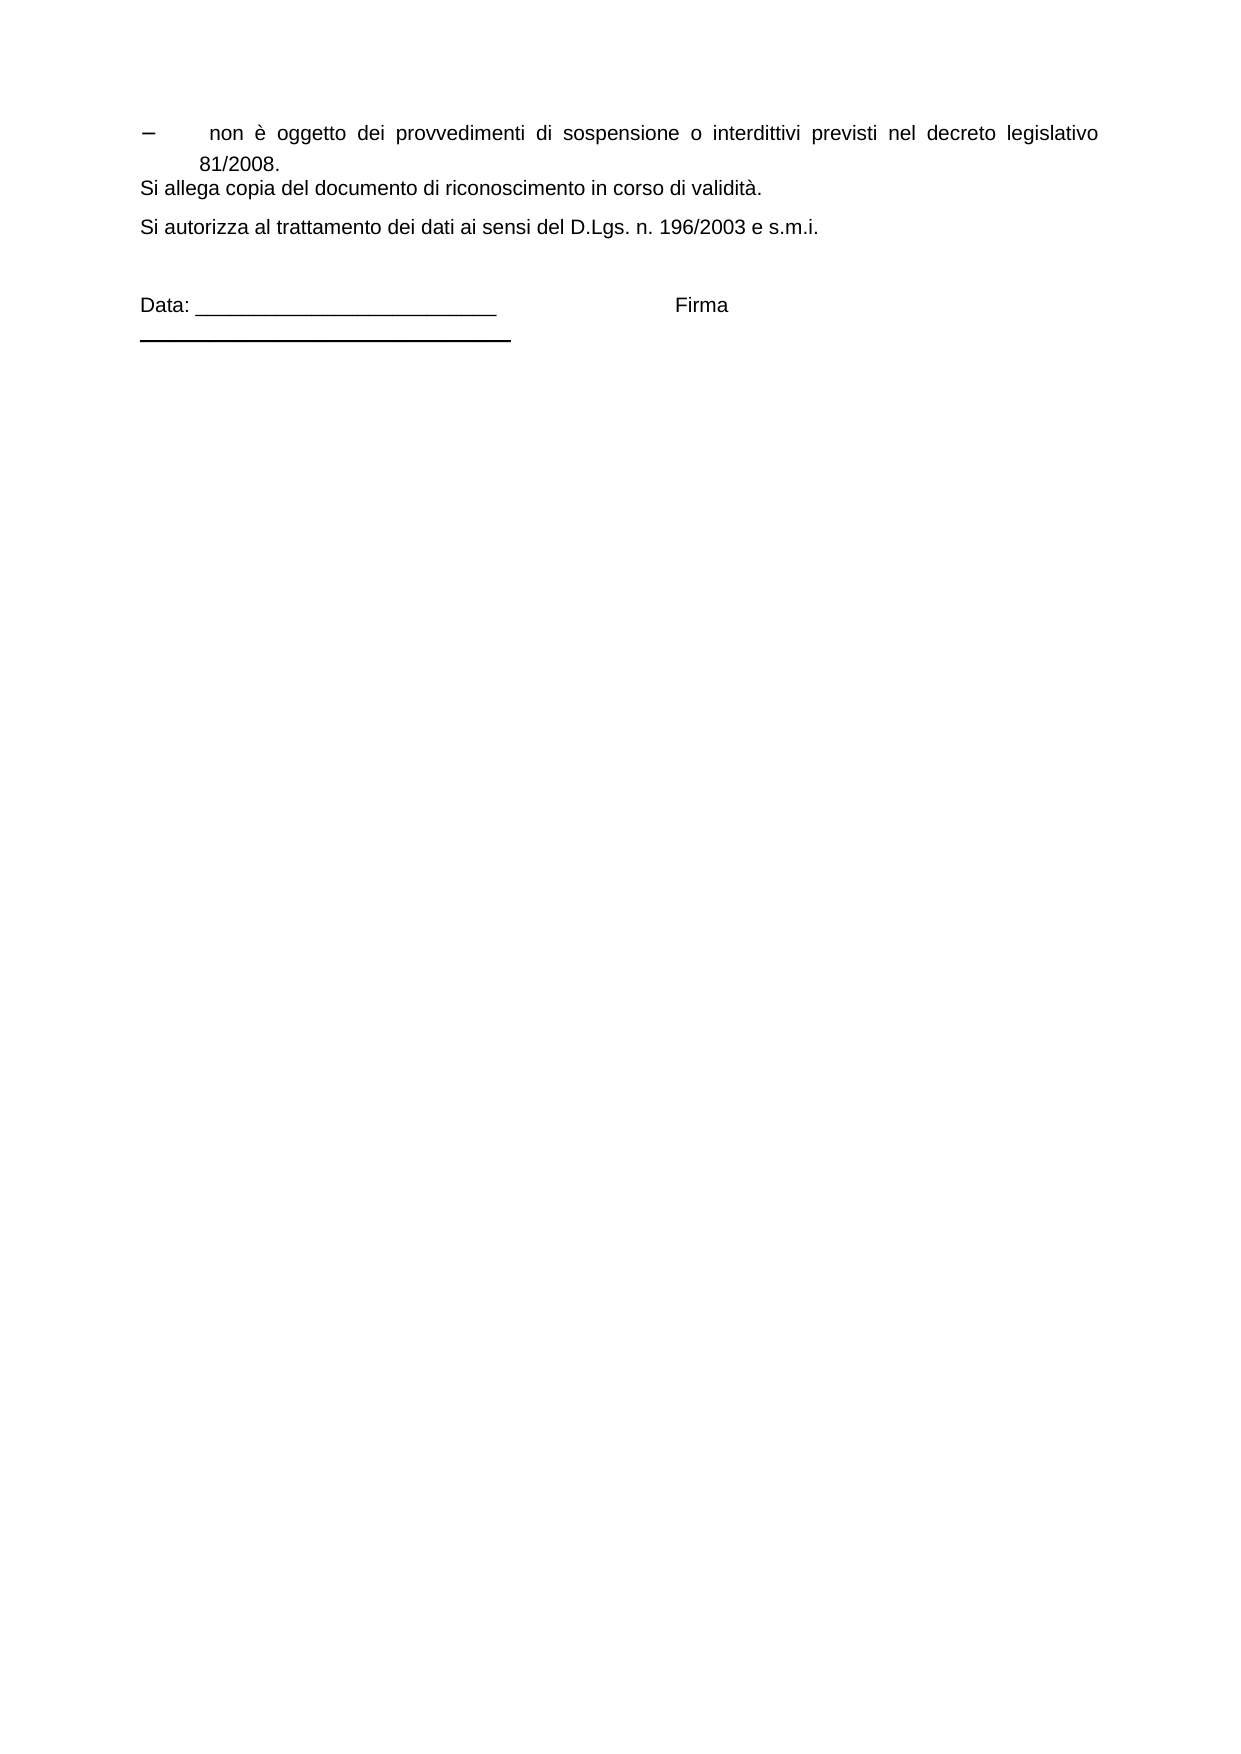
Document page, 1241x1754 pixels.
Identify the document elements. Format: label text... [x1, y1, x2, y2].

text Si autorizza al trattamento dei dati ai sensi del D.Lgs. n. 196/2003 e s.m.i. [76, 150, 1164, 228]
list non è oggetto dei provvedimenti di sospensione o interdittivi previsti nel decreto legislativo 81/2008. [76, 45, 1164, 111]
text Si allega copia del documento di riconoscimento in corso di validità. [76, 111, 1164, 150]
text Data: __________________________ Firma ________________________________ [76, 228, 1164, 408]
